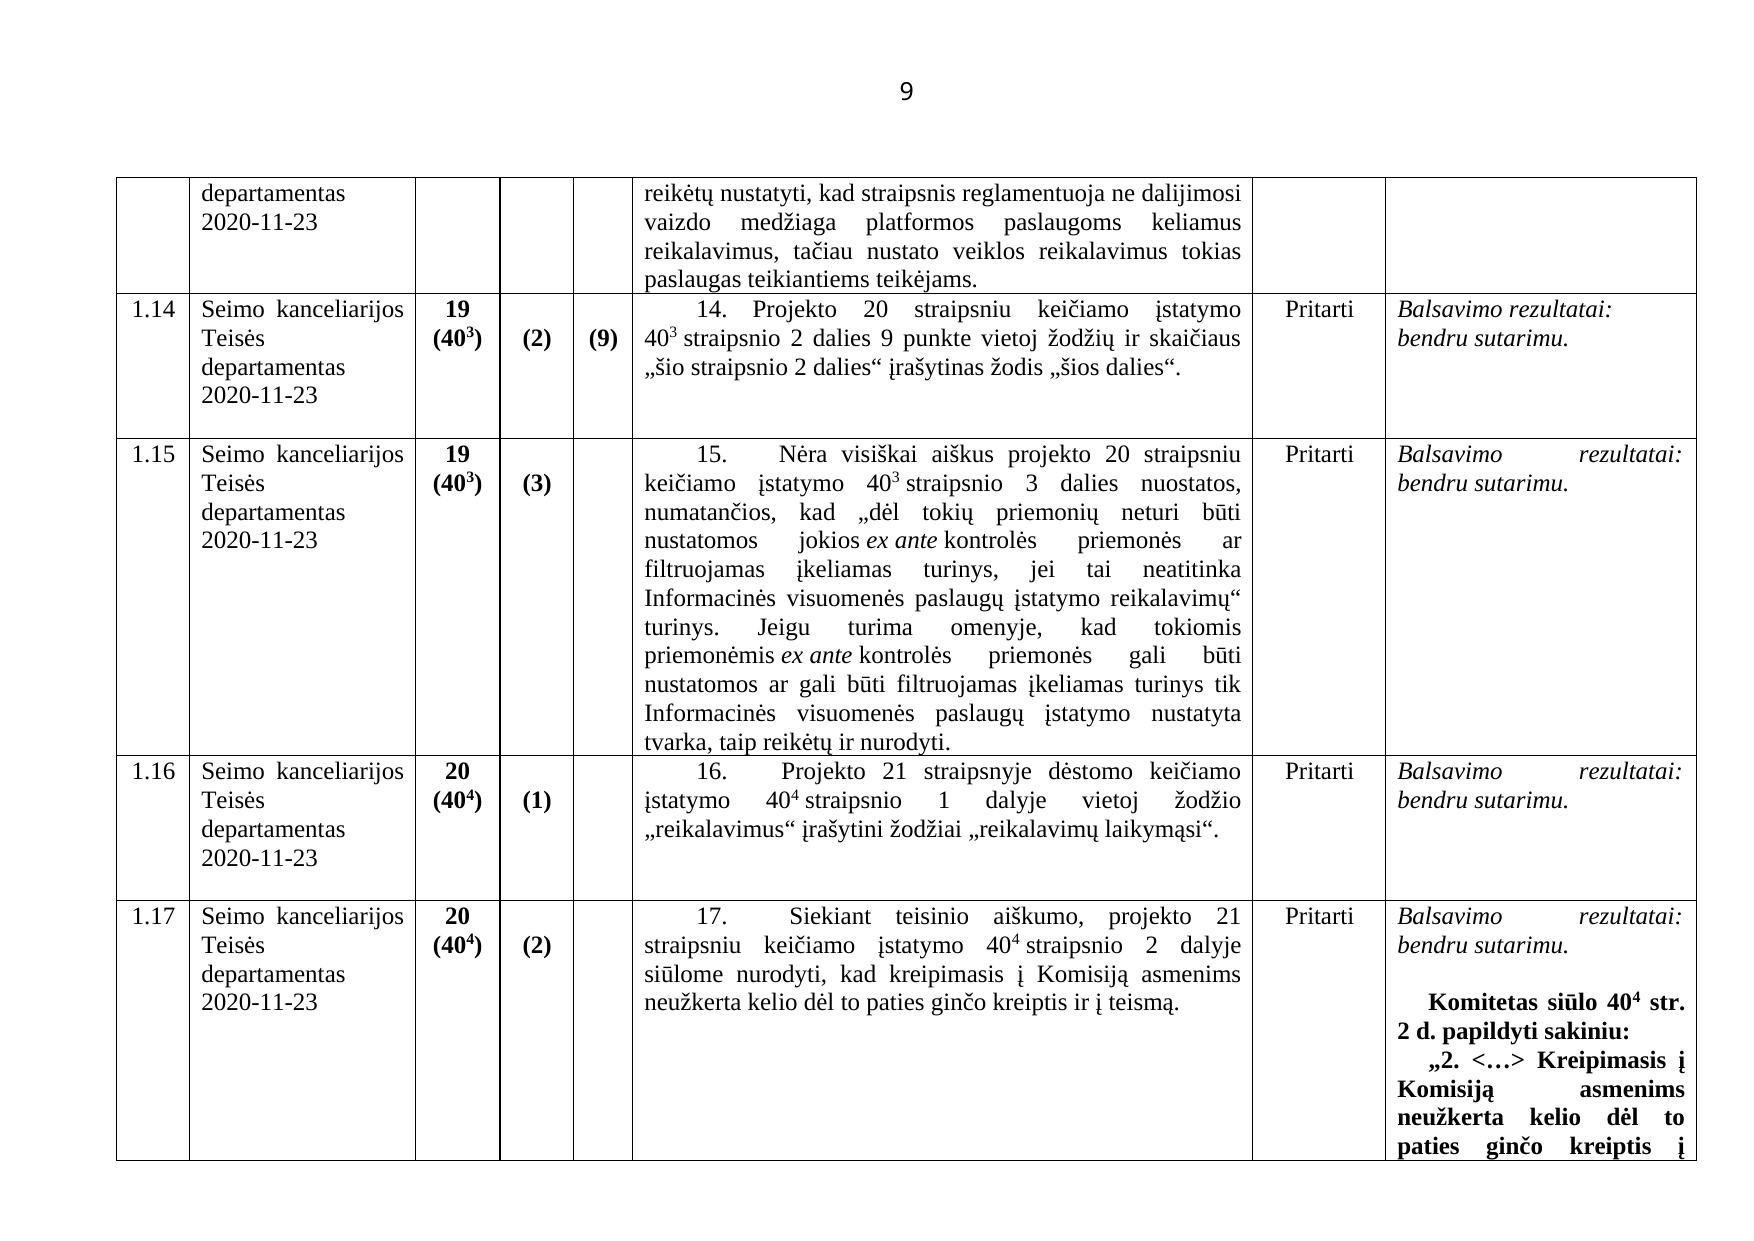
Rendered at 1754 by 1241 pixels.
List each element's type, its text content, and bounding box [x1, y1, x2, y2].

table_cell 20 (404) [416, 756, 499, 900]
table_cell Seimo kanceliarijos Teisės departamentas 2020-11-23 [190, 294, 415, 438]
table_cell (2) [501, 901, 573, 1160]
table_cell Pritarti [1253, 901, 1385, 1160]
table_cell 1.16 [117, 756, 189, 900]
table_cell (2) [501, 294, 573, 438]
table_cell 15. Nėra visiškai aiškus projekto 20 straipsniu keičiamo įstatymo 403 straipsnio 3 dalies nuostatos, numatančios, kad „dėl tokių priemonių neturi būti nustatomos jokios ex ante kontrolės priemonės ar filtruojamas įkeliamas turinys, jei tai neatitinka Informacinės visuomenės paslaugų įstatymo reikalavimų“ turinys. Jeigu turima omenyje, kad tokiomis priemonėmis ex ante kontrolės priemonės gali būti nustatomos ar gali būti filtruojamas įkeliamas turinys tik Informacinės visuomenės paslaugų įstatymo nustatyta tvarka, taip reikėtų ir nurodyti. [633, 439, 1252, 755]
table_cell 1.15 [117, 439, 189, 755]
table_cell Balsavimo rezultatai: bendru sutarimu. Komitetas siūlo 404 str. 2 d. papildyti sakiniu: „2. <…> Kreipimasis į Komisiją asmenims neužkerta kelio dėl to paties ginčo kreiptis į [1386, 901, 1696, 1160]
table_cell Balsavimo rezultatai: bendru sutarimu. [1386, 294, 1696, 438]
table_cell [574, 901, 632, 1160]
table_cell [117, 178, 189, 293]
table_cell 14. Projekto 20 straipsniu keičiamo įstatymo 403 straipsnio 2 dalies 9 punkte vietoj žodžių ir skaičiaus „šio straipsnio 2 dalies“ įrašytinas žodis „šios dalies“. [633, 294, 1252, 438]
table_cell reikėtų nustatyti, kad straipsnis reglamentuoja ne dalijimosi vaizdo medžiaga platformos paslaugoms keliamus reikalavimus, tačiau nustato veiklos reikalavimus tokias paslaugas teikiantiems teikėjams. [633, 178, 1252, 293]
table_cell 19 (403) [416, 294, 499, 438]
table_cell Seimo kanceliarijos Teisės departamentas 2020-11-23 [190, 439, 415, 755]
table_cell Balsavimo rezultatai: bendru sutarimu. [1386, 756, 1696, 900]
table_cell 1.17 [117, 901, 189, 1160]
table_cell departamentas 2020-11-23 [190, 178, 415, 293]
table_cell [574, 756, 632, 900]
table_cell 20 (404) [416, 901, 499, 1160]
table_cell Pritarti [1253, 439, 1385, 755]
table_cell 16. Projekto 21 straipsnyje dėstomo keičiamo įstatymo 404 straipsnio 1 dalyje vietoj žodžio „reikalavimus“ įrašytini žodžiai „reikalavimų laikymąsi“. [633, 756, 1252, 900]
table_cell [574, 439, 632, 755]
table_cell (3) [501, 439, 573, 755]
table_cell [1253, 178, 1385, 293]
table_cell Seimo kanceliarijos Teisės departamentas 2020-11-23 [190, 901, 415, 1160]
table_cell (1) [501, 756, 573, 900]
table_cell [501, 178, 573, 293]
table_cell Pritarti [1253, 756, 1385, 900]
table_cell Seimo kanceliarijos Teisės departamentas 2020-11-23 [190, 756, 415, 900]
table_cell Pritarti [1253, 294, 1385, 438]
table_cell 19 (403) [416, 439, 499, 755]
table_cell 1.14 [117, 294, 189, 438]
table_cell 17. Siekiant teisinio aiškumo, projekto 21 straipsniu keičiamo įstatymo 404 straipsnio 2 dalyje siūlome nurodyti, kad kreipimasis į Komisiją asmenims neužkerta kelio dėl to paties ginčo kreiptis ir į teismą. [633, 901, 1252, 1160]
table_cell Balsavimo rezultatai: bendru sutarimu. [1386, 439, 1696, 755]
table_cell [416, 178, 499, 293]
table_cell (9) [574, 294, 632, 438]
table_cell [1386, 178, 1696, 293]
table_cell [574, 178, 632, 293]
